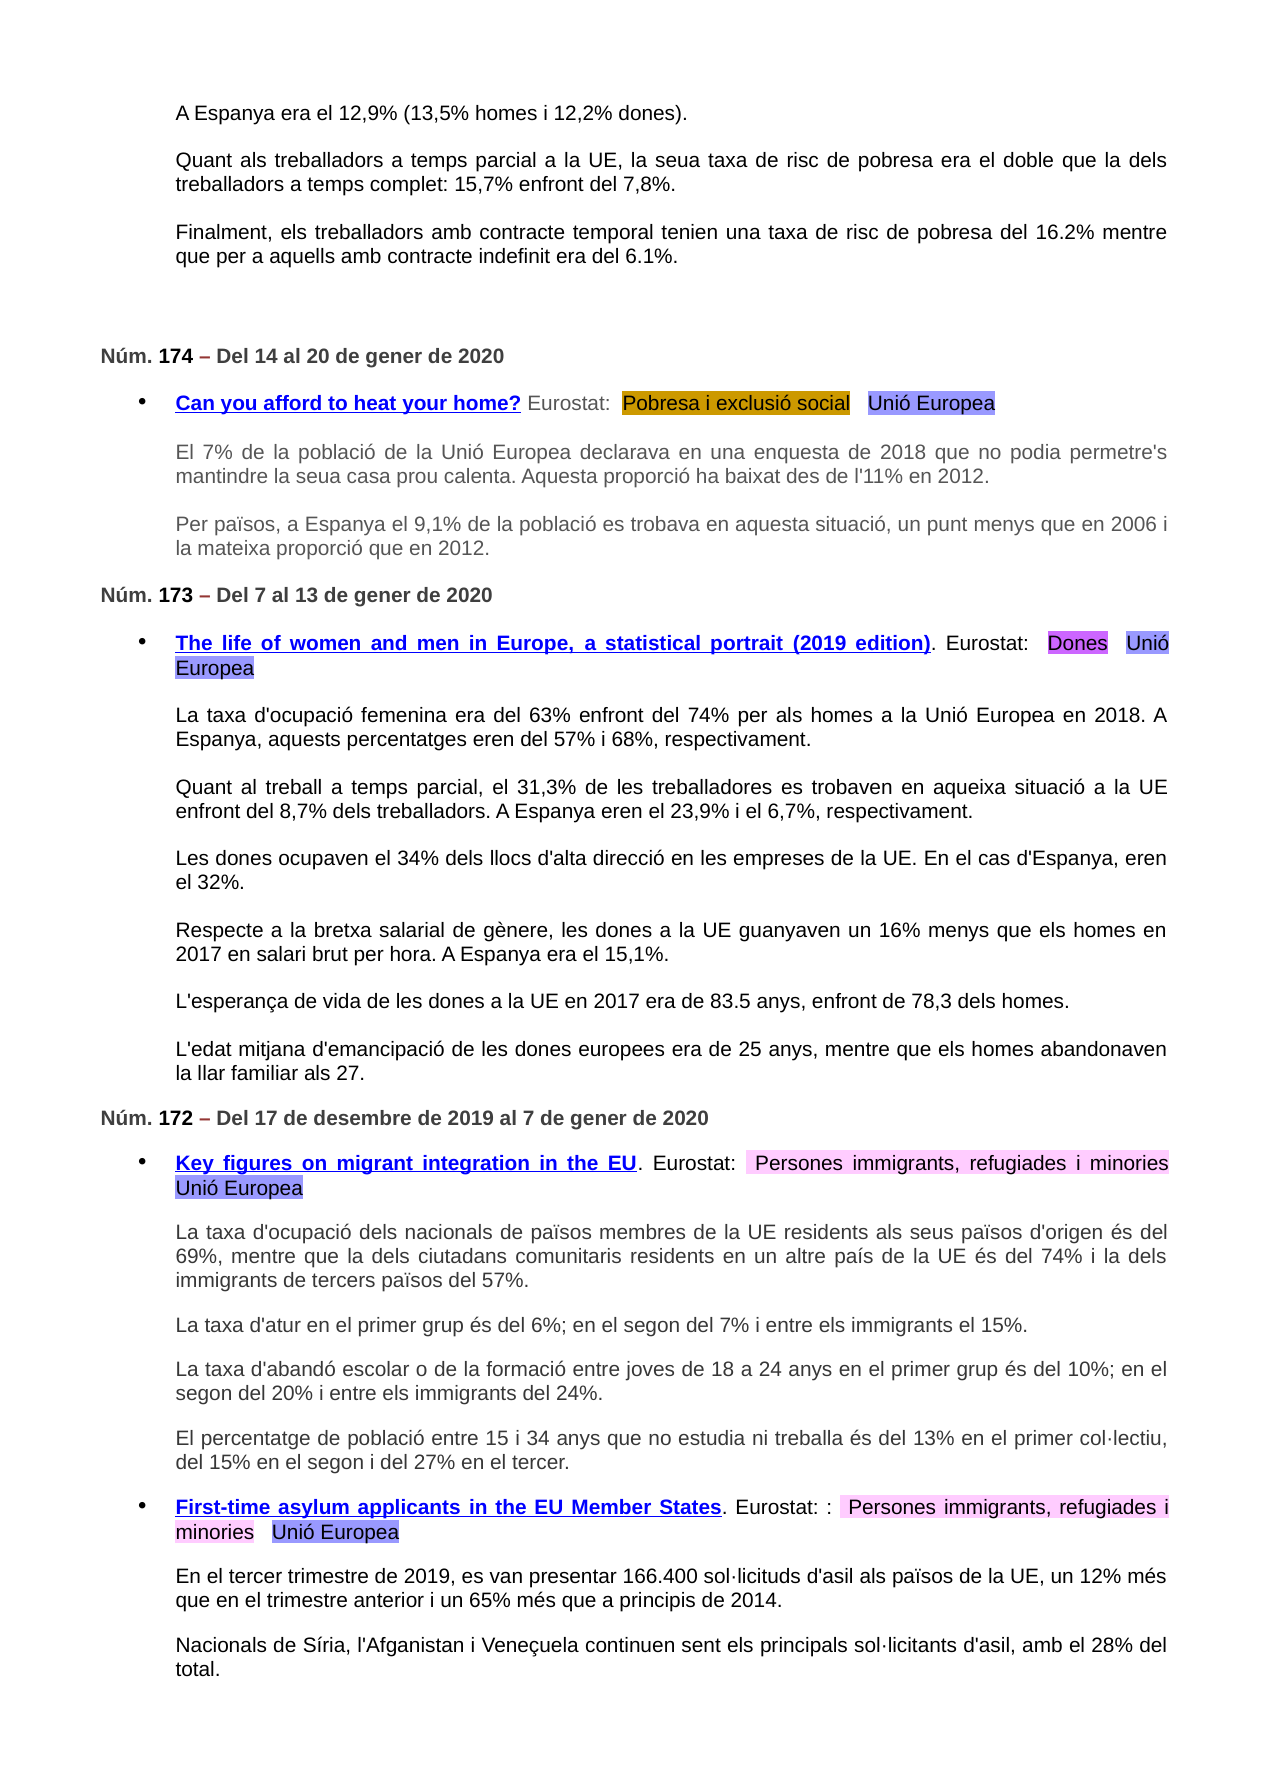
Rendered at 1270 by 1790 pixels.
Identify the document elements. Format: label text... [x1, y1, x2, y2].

text Nacionals de Síria, l'Afganistan i Veneçuela continuen sent els principals sol·licitants d'asil, amb el 28% del total. [175, 1633, 1169, 1681]
text Núm. 174 – Del 14 al 20 de gener de 2020 [100, 343, 1169, 367]
list Key figures on migrant integration in the EU. Eurostat: Persones immigrants, refugiades i minories Unió Europea [138, 1150, 1169, 1199]
text Quant al treball a temps parcial, el 31,3% de les treballadores es trobaven en aqueixa situació a la UE enfront del 8,7% dels treballadors. A Espanya eren el 23,9% i el 6,7%, respectivament. [175, 775, 1169, 823]
text A Espanya era el 12,9% (13,5% homes i 12,2% dones). [175, 100, 1169, 124]
text El percentatge de població entre 15 i 34 anys que no estudia ni treballa és del 13% en el primer col·lectiu, del 15% en el segon i del 27% en el tercer. [175, 1426, 1169, 1474]
text La taxa d'abandó escolar o de la formació entre joves de 18 a 24 anys en el primer grup és del 10%; en el segon del 20% i entre els immigrants del 24%. [175, 1357, 1169, 1405]
text Respecte a la bretxa salarial de gènere, les dones a la UE guanyaven un 16% menys que els homes en 2017 en salari brut per hora. A Espanya era el 15,1%. [175, 918, 1169, 966]
subtitle Can you afford to heat your home? Eurostat: Pobresa i exclusió social Unió Europea [138, 391, 1169, 416]
text Quant als treballadors a temps parcial a la UE, la seua taxa de risc de pobresa era el doble que la dels treballadors a temps complet: 15,7% enfront del 7,8%. [175, 148, 1169, 196]
list First-time asylum applicants in the EU Member States. Eurostat: : Persones immigrants, refugiades i minories Unió Europea [138, 1494, 1169, 1543]
text Per països, a Espanya el 9,1% de la població es trobava en aquesta situació, un punt menys que en 2006 i la mateixa proporció que en 2012. [175, 511, 1169, 559]
text El 7% de la població de la Unió Europea declarava en una enquesta de 2018 que no podia permetre's mantindre la seua casa prou calenta. Aquesta proporció ha baixat des de l'11% en 2012. [175, 440, 1169, 488]
text Núm. 172 – Del 17 de desembre de 2019 al 7 de gener de 2020 [100, 1106, 1169, 1129]
text Les dones ocupaven el 34% dels llocs d'alta direcció en les empreses de la UE. En el cas d'Espanya, eren el 32%. [175, 846, 1169, 894]
text L'edat mitjana d'emancipació de les dones europees era de 25 anys, mentre que els homes abandonaven la llar familiar als 27. [175, 1037, 1169, 1085]
text L'esperança de vida de les dones a la UE en 2017 era de 83.5 anys, enfront de 78,3 dels homes. [175, 989, 1169, 1013]
text Finalment, els treballadors amb contracte temporal tenien una taxa de risc de pobresa del 16.2% mentre que per a aquells amb contracte indefinit era del 6.1%. [175, 219, 1169, 267]
text La taxa d'atur en el primer grup és del 6%; en el segon del 7% i entre els immigrants el 15%. [175, 1313, 1169, 1337]
list The life of women and men in Europe, a statistical portrait (2019 edition). Eurostat: Dones Unió Europea [138, 631, 1169, 679]
text En el tercer trimestre de 2019, es van presentar 166.400 sol·licituds d'asil als països de la UE, un 12% més que en el trimestre anterior i un 65% més que a principis de 2014. [175, 1564, 1169, 1612]
text La taxa d'ocupació dels nacionals de països membres de la UE residents als seus països d'origen és del 69%, mentre que la dels ciutadans comunitaris residents en un altre país de la UE és del 74% i la dels immigrants de tercers països del 57%. [175, 1220, 1169, 1292]
text Núm. 173 – Del 7 al 13 de gener de 2020 [100, 583, 1169, 607]
text La taxa d'ocupació femenina era del 63% enfront del 74% per als homes a la Unió Europea en 2018. A Espanya, aquests percentatges eren del 57% i 68%, respectivament. [175, 703, 1169, 751]
